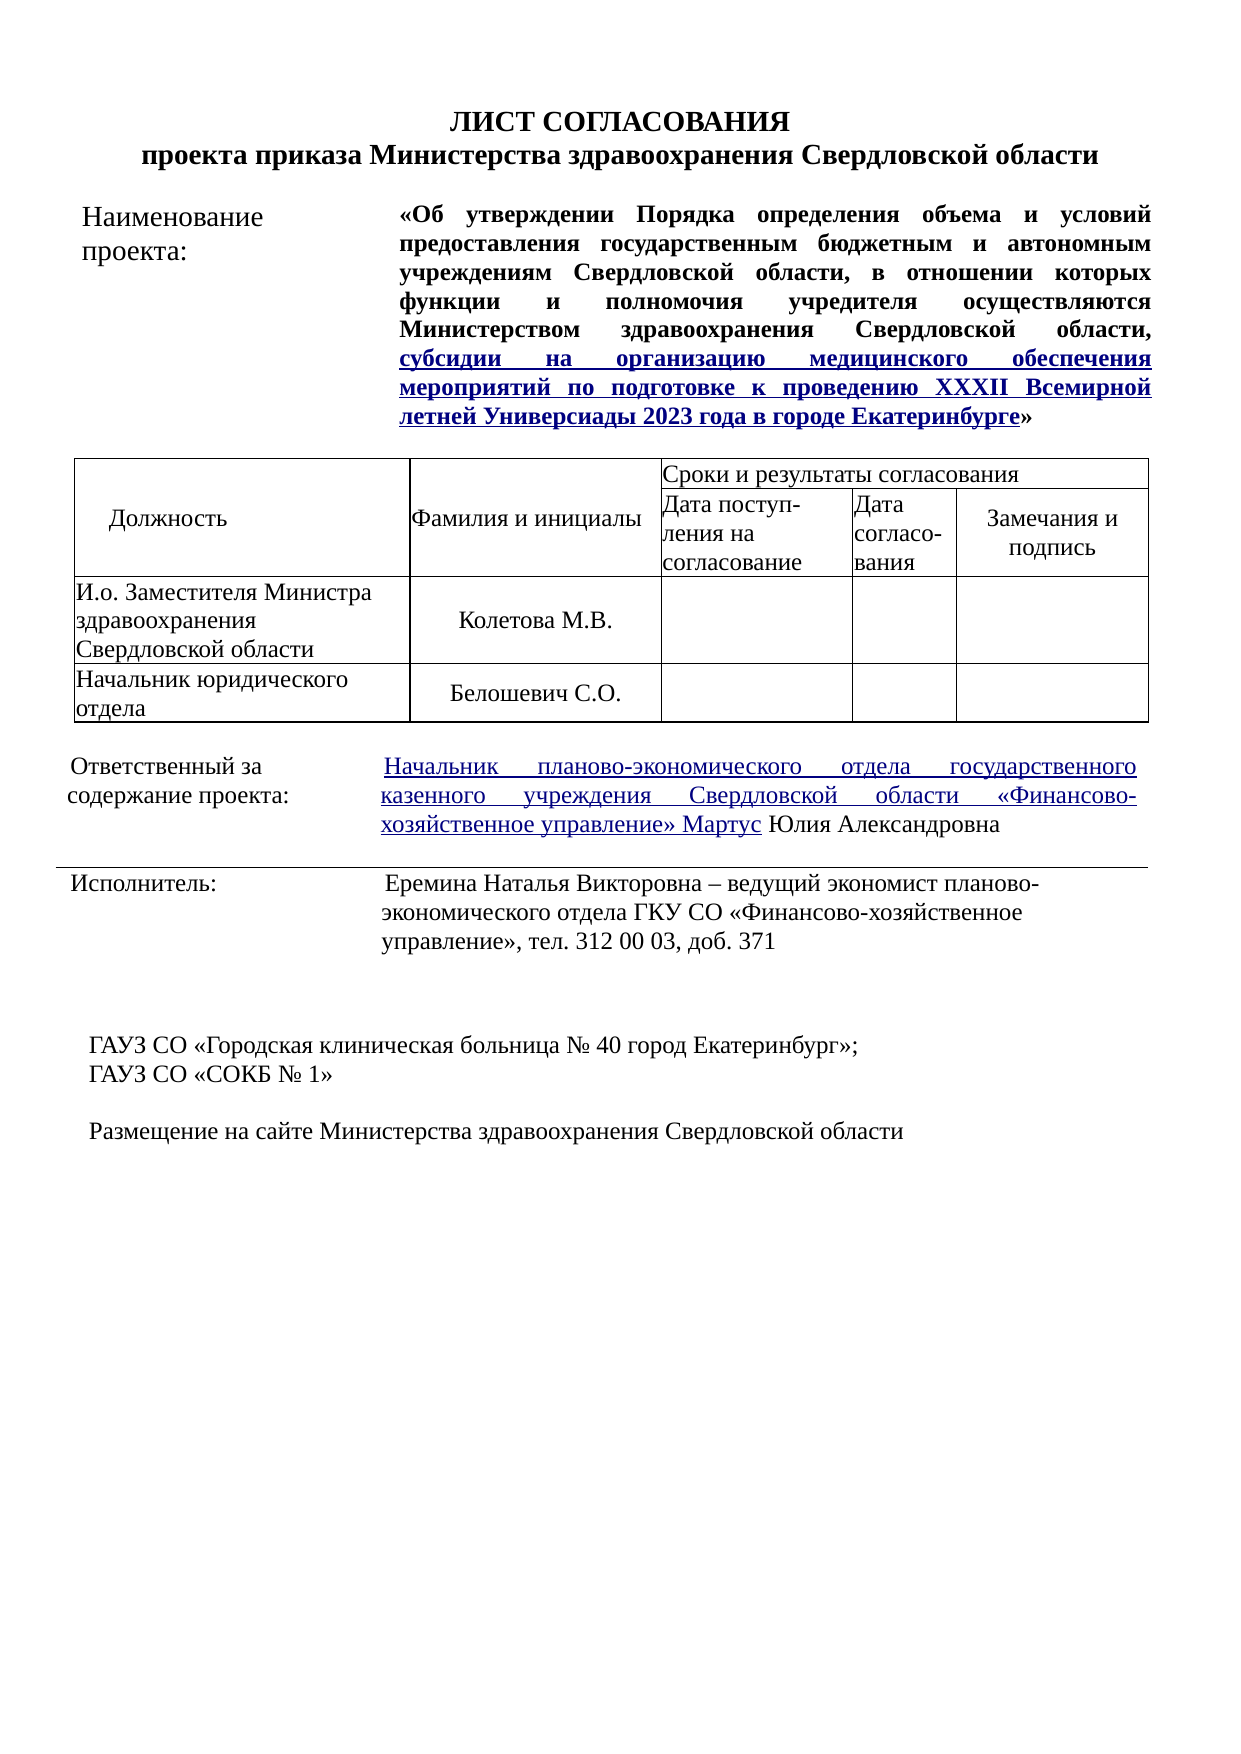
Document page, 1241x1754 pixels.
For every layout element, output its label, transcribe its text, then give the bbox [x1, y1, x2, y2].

table_cell [662, 693, 852, 721]
table_cell Фамилия и инициалы [411, 459, 661, 576]
table_header Наименование проекта: [70, 200, 388, 458]
text Размещение на сайте Министерства здравоохранения Свердловской области [89, 1116, 1152, 1145]
text ГАУЗ СО «СОКБ № 1» [89, 1059, 1152, 1088]
table_header Начальник планово-экономического отдела государственного казенного учреждения Свердловской области «Финансово-хозяйственное управление» Мартус Юлия Александровна [310, 751, 380, 837]
text ЛИСТ СОГЛАСОВАНИЯ [89, 104, 1152, 137]
table_cell [70, 488, 74, 576]
table_cell Должность [75, 459, 409, 576]
text ГАУЗ СО «Городская клиническая больница № 40 город Екатеринбург»; [89, 1030, 1152, 1059]
table_cell [1149, 488, 1163, 576]
text проекта приказа Министерства здравоохранения Свердловской области [89, 137, 1152, 171]
table_cell [957, 577, 1148, 663]
table_cell [957, 664, 1148, 721]
table_header Ответственный за содержание проекта: [56, 751, 310, 867]
table_cell [70, 663, 74, 721]
table_cell Еремина Наталья Викторовна – ведущий экономист планово-экономического отдела ГКУ СО «Финансово-хозяйственное управление», тел. 312 00 03, доб. 371 [310, 868, 1148, 973]
table_cell [1149, 576, 1163, 663]
table_cell Замечания и подпись [957, 489, 1148, 576]
table_cell [310, 838, 321, 867]
table_cell Колетова М.В. [411, 577, 661, 663]
table_cell [70, 576, 74, 663]
table_cell [662, 605, 852, 663]
table_cell Белошевич С.О. [411, 664, 661, 721]
table_cell [1137, 838, 1148, 867]
table_cell [853, 577, 956, 663]
table_cell [853, 664, 956, 721]
table_cell Исполнитель: [56, 868, 310, 973]
table_cell [1149, 663, 1163, 721]
